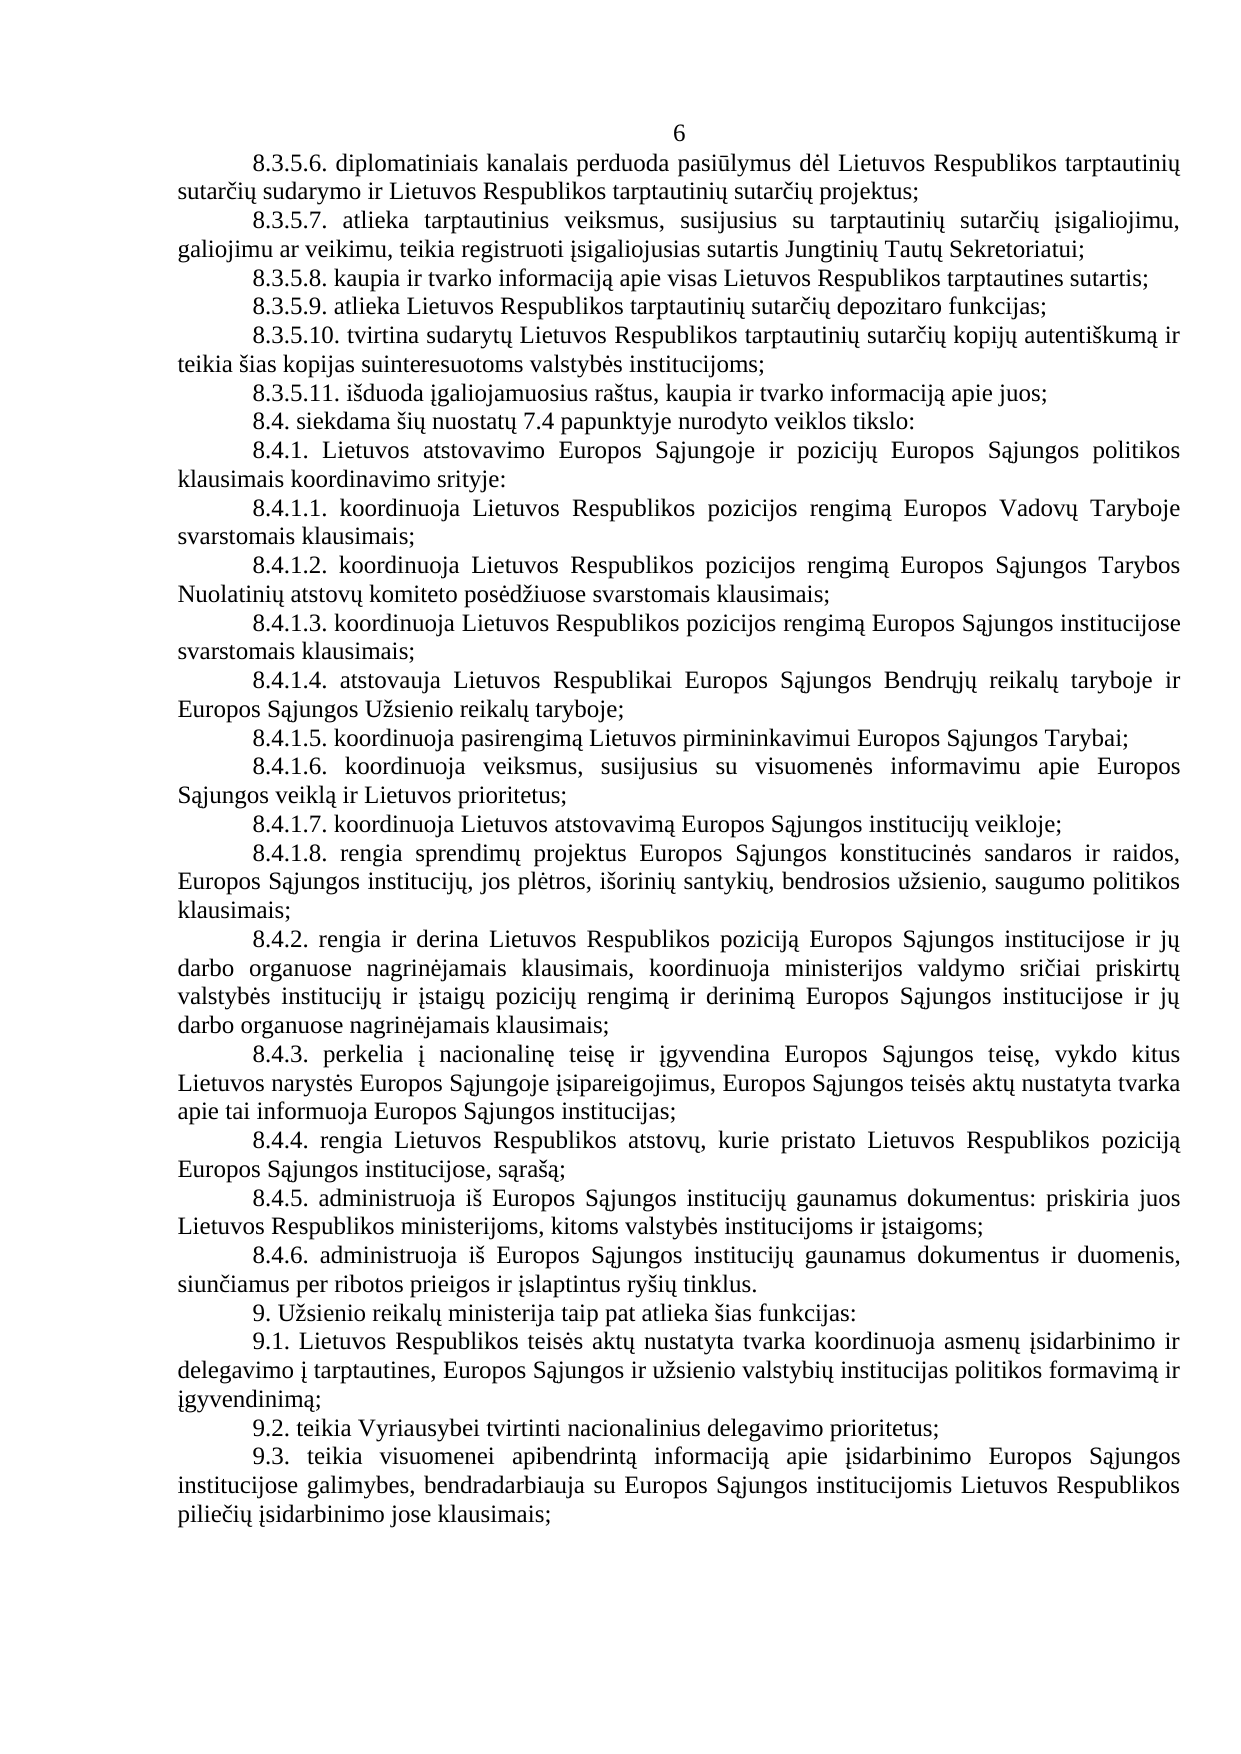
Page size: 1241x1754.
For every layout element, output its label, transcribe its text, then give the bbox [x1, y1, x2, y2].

text 9.2. teikia Vyriausybei tvirtinti nacionalinius delegavimo prioritetus; [177, 1413, 1181, 1441]
text 8.3.5.11. išduoda įgaliojamuosius raštus, kaupia ir tvarko informaciją apie juos; [177, 378, 1181, 406]
text 8.4. siekdama šių nuostatų 7.4 papunktyje nurodyto veiklos tikslo: [177, 406, 1181, 435]
text 8.3.5.6. diplomatiniais kanalais perduoda pasiūlymus dėl Lietuvos Respublikos tarptautinių sutarčių sudarymo ir Lietuvos Respublikos tarptautinių sutarčių projektus; [177, 148, 1181, 205]
text 8.3.5.9. atlieka Lietuvos Respublikos tarptautinių sutarčių depozitaro funkcijas; [177, 291, 1181, 320]
text 8.4.1.3. koordinuoja Lietuvos Respublikos pozicijos rengimą Europos Sąjungos institucijose svarstomais klausimais; [177, 608, 1181, 665]
text 8.4.3. perkelia į nacionalinę teisę ir įgyvendina Europos Sąjungos teisę, vykdo kitus Lietuvos narystės Europos Sąjungoje įsipareigojimus, Europos Sąjungos teisės aktų nustatyta tvarka apie tai informuoja Europos Sąjungos institucijas; [177, 1039, 1181, 1125]
text 8.4.1.1. koordinuoja Lietuvos Respublikos pozicijos rengimą Europos Vadovų Taryboje svarstomais klausimais; [177, 493, 1181, 550]
text 8.3.5.10. tvirtina sudarytų Lietuvos Respublikos tarptautinių sutarčių kopijų autentiškumą ir teikia šias kopijas suinteresuotoms valstybės institucijoms; [177, 320, 1181, 378]
text 8.4.1.2. koordinuoja Lietuvos Respublikos pozicijos rengimą Europos Sąjungos Tarybos Nuolatinių atstovų komiteto posėdžiuose svarstomais klausimais; [177, 550, 1181, 608]
text 8.4.2. rengia ir derina Lietuvos Respublikos poziciją Europos Sąjungos institucijose ir jų darbo organuose nagrinėjamais klausimais, koordinuoja ministerijos valdymo sričiai priskirtų valstybės institucijų ir įstaigų pozicijų rengimą ir derinimą Europos Sąjungos institucijose ir jų darbo organuose nagrinėjamais klausimais; [177, 924, 1181, 1039]
text 8.4.1.8. rengia sprendimų projektus Europos Sąjungos konstitucinės sandaros ir raidos, Europos Sąjungos institucijų, jos plėtros, išorinių santykių, bendrosios užsienio, saugumo politikos klausimais; [177, 838, 1181, 924]
text 9.3. teikia visuomenei apibendrintą informaciją apie įsidarbinimo Europos Sąjungos institucijose galimybes, bendradarbiauja su Europos Sąjungos institucijomis Lietuvos Respublikos piliečių įsidarbinimo jose klausimais; [177, 1441, 1181, 1528]
text 9. Užsienio reikalų ministerija taip pat atlieka šias funkcijas: [177, 1298, 1181, 1326]
text 8.4.5. administruoja iš Europos Sąjungos institucijų gaunamus dokumentus: priskiria juos Lietuvos Respublikos ministerijoms, kitoms valstybės institucijoms ir įstaigoms; [177, 1183, 1181, 1240]
text 8.4.1.5. koordinuoja pasirengimą Lietuvos pirmininkavimui Europos Sąjungos Tarybai; [177, 723, 1181, 751]
text 9.1. Lietuvos Respublikos teisės aktų nustatyta tvarka koordinuoja asmenų įsidarbinimo ir delegavimo į tarptautines, Europos Sąjungos ir užsienio valstybių institucijas politikos formavimą ir įgyvendinimą; [177, 1326, 1181, 1413]
text 8.3.5.8. kaupia ir tvarko informaciją apie visas Lietuvos Respublikos tarptautines sutartis; [177, 263, 1181, 291]
text 8.4.1. Lietuvos atstovavimo Europos Sąjungoje ir pozicijų Europos Sąjungos politikos klausimais koordinavimo srityje: [177, 435, 1181, 493]
text 8.4.1.7. koordinuoja Lietuvos atstovavimą Europos Sąjungos institucijų veikloje; [177, 809, 1181, 838]
text 8.3.5.7. atlieka tarptautinius veiksmus, susijusius su tarptautinių sutarčių įsigaliojimu, galiojimu ar veikimu, teikia registruoti įsigaliojusias sutartis Jungtinių Tautų Sekretoriatui; [177, 205, 1181, 263]
text 8.4.1.6. koordinuoja veiksmus, susijusius su visuomenės informavimu apie Europos Sąjungos veiklą ir Lietuvos prioritetus; [177, 751, 1181, 809]
text 8.4.4. rengia Lietuvos Respublikos atstovų, kurie pristato Lietuvos Respublikos poziciją Europos Sąjungos institucijose, sąrašą; [177, 1125, 1181, 1183]
text 8.4.6. administruoja iš Europos Sąjungos institucijų gaunamus dokumentus ir duomenis, siunčiamus per ribotos prieigos ir įslaptintus ryšių tinklus. [177, 1240, 1181, 1298]
text 8.4.1.4. atstovauja Lietuvos Respublikai Europos Sąjungos Bendrųjų reikalų taryboje ir Europos Sąjungos Užsienio reikalų taryboje; [177, 665, 1181, 723]
